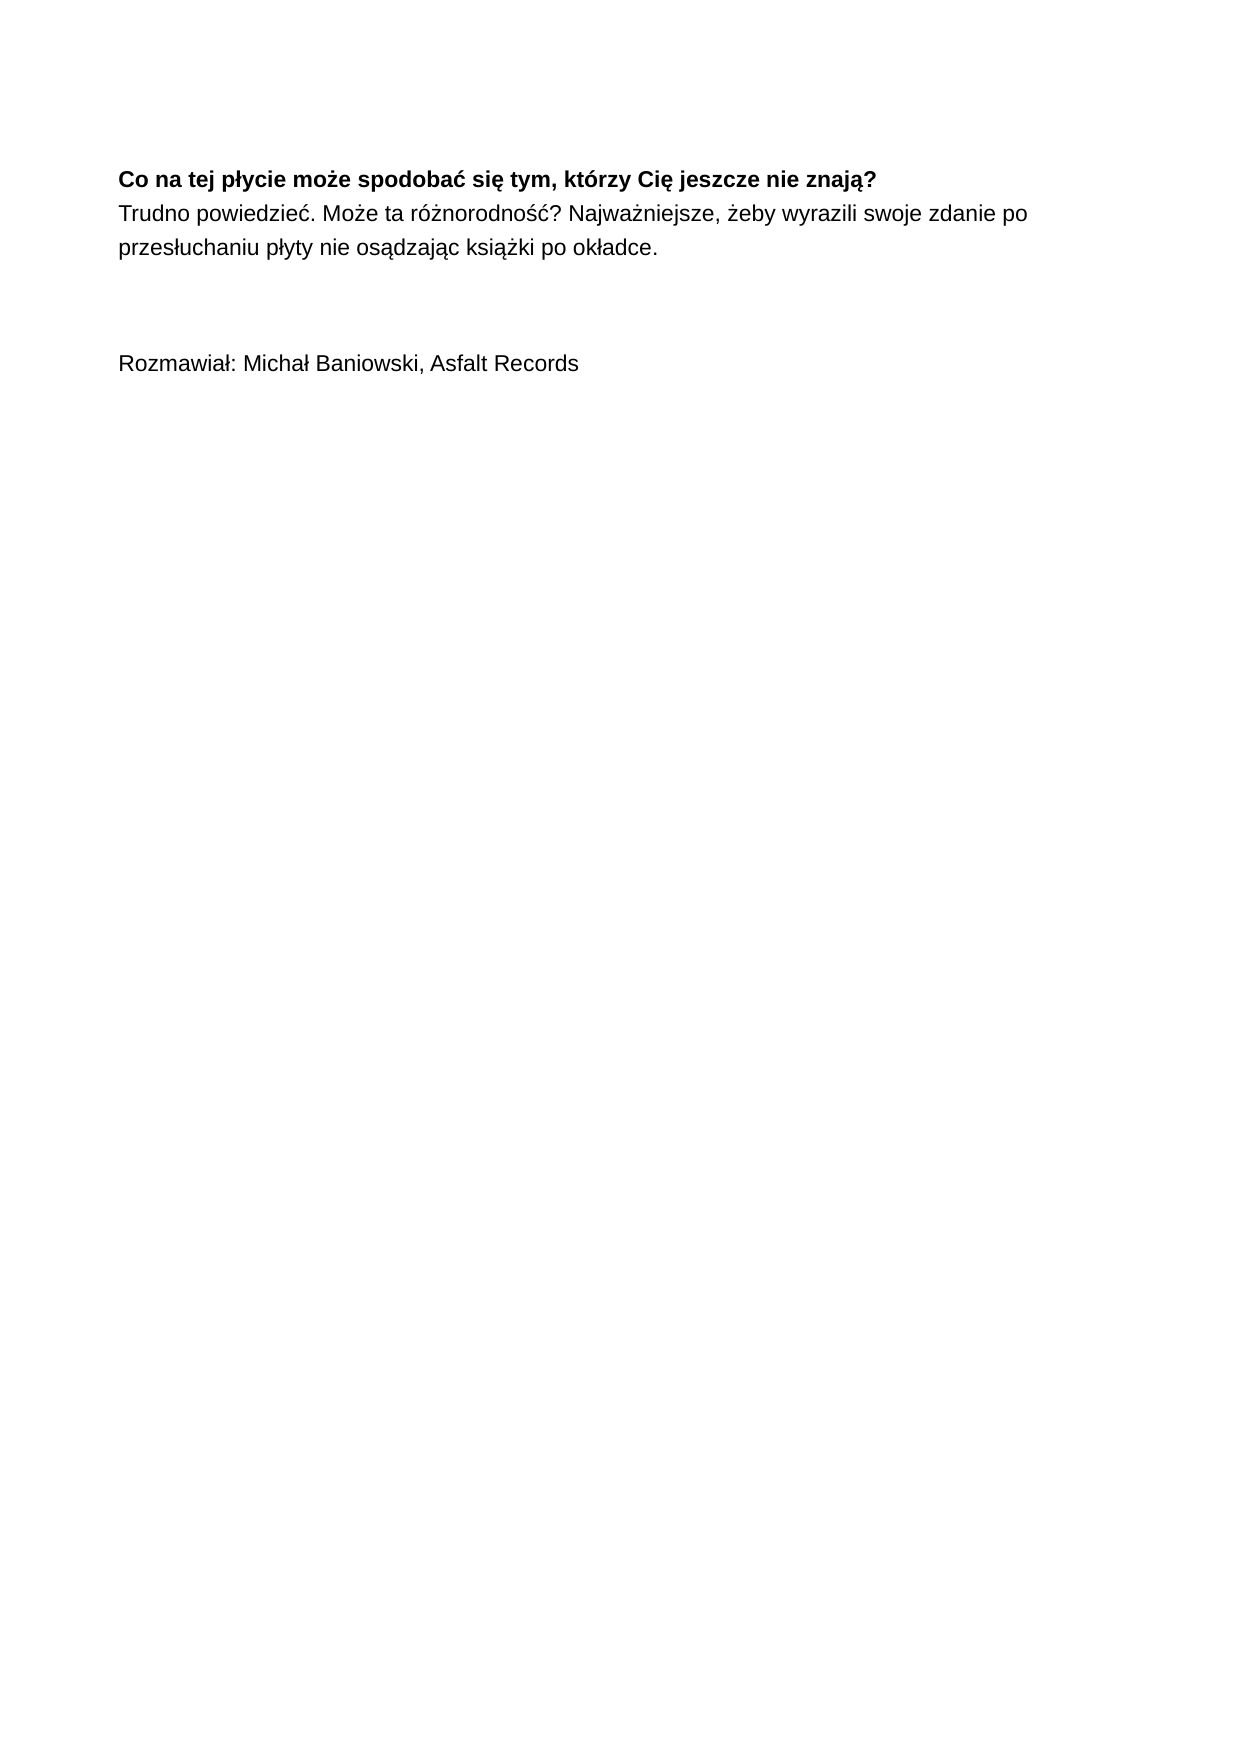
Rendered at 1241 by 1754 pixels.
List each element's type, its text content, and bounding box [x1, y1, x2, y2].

text Trudno powiedzieć. Może ta różnorodność? Najważniejsze, żeby wyrazili swoje zdanie po przesłuchaniu płyty nie osądzając książki po okładce. [118, 200, 1122, 260]
text Co na tej płycie może spodobać się tym, którzy Cię jeszcze nie znają? [118, 166, 1122, 192]
text Rozmawiał: Michał Baniowski, Asfalt Records [118, 316, 1122, 376]
